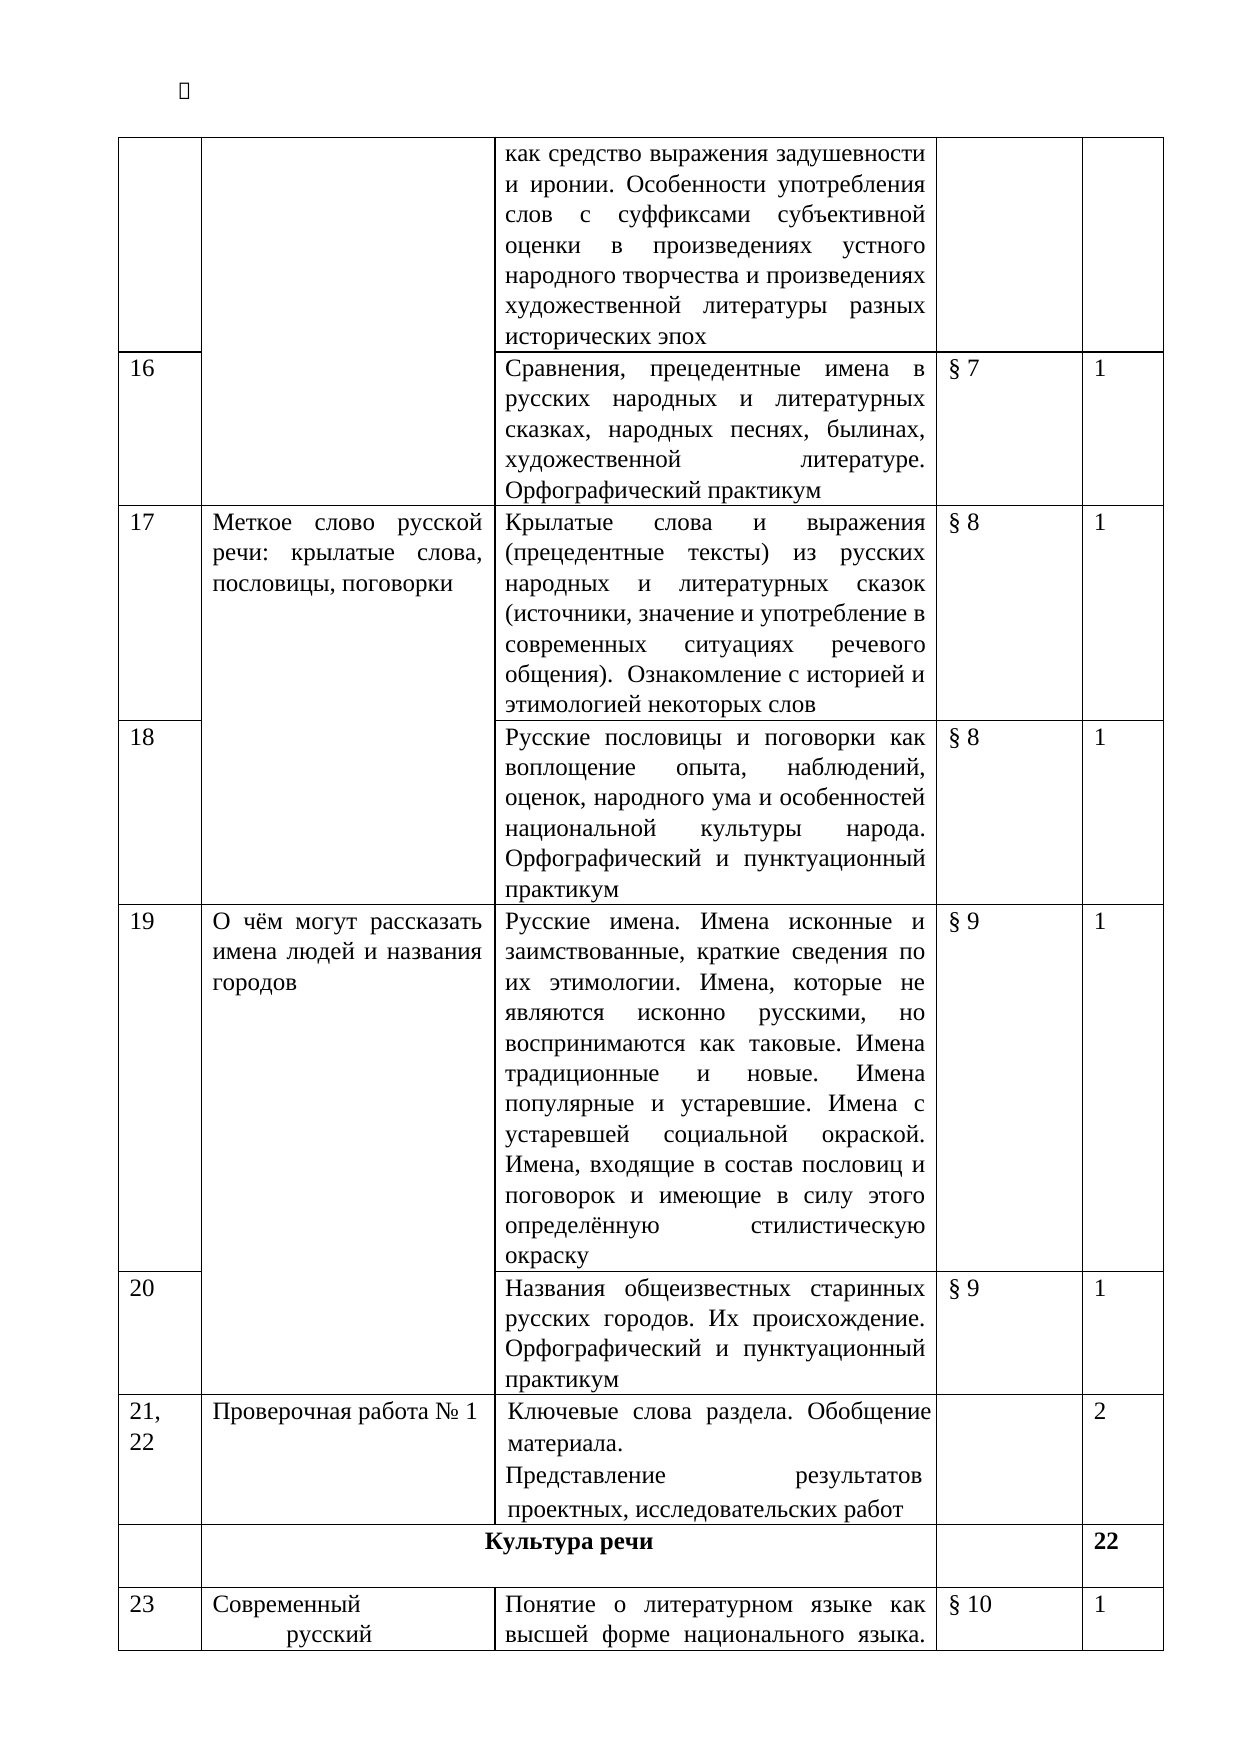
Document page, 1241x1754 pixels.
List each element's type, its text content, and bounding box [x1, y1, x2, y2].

table_cell § 9 [937, 905, 1082, 1271]
table_cell § 7 [937, 353, 1082, 505]
table_cell Русские имена. Имена исконные и заимствованные, краткие сведения по их этимологии. Имена, которые не являются исконно русскими, но воспринимаются как таковые. Имена традиционные и новые. Имена популярные и устаревшие. Имена с устаревшей социальной окраской. Имена, входящие в состав пословиц и поговорок и имеющие в силу этого определённую стилистическую окраску [496, 905, 936, 1271]
table_cell 1 [1083, 1588, 1163, 1650]
table_cell [937, 1395, 1082, 1524]
table_cell Названия общеизвестных старинных русских городов. Их происхождение. Орфографический и пунктуационный практикум [496, 1272, 936, 1394]
table_header [119, 138, 201, 351]
table_header [1083, 138, 1163, 351]
table_cell § 9 [937, 1272, 1082, 1394]
table_cell О чём могут рассказать имена людей и названия городов [202, 905, 494, 1394]
table_header [937, 138, 1082, 351]
table_cell § 8 [937, 506, 1082, 720]
table_cell 1 [1083, 353, 1163, 505]
table_cell Культура речи [202, 1525, 936, 1587]
table_cell 2 [1083, 1395, 1163, 1524]
table_cell 17 [119, 506, 201, 720]
table_cell Русские пословицы и поговорки как воплощение опыта, наблюдений, оценок, народного ума и особенностей национальной культуры народа. Орфографический и пунктуационный практикум [496, 721, 936, 904]
table_cell [937, 1525, 1082, 1587]
table_cell 20 [119, 1272, 201, 1394]
table_cell 1 [1083, 1272, 1163, 1394]
table_cell § 8 [937, 721, 1082, 904]
table_cell Современный русский [202, 1588, 494, 1650]
table_cell 1 [1083, 506, 1163, 720]
table_cell Ключевые слова раздела. Обобщение материала. Представление результатов проектных, исследовательских работ [496, 1395, 936, 1524]
table_cell § 10 [937, 1588, 1082, 1650]
table_cell Крылатые слова и выражения (прецедентные тексты) из русских народных и литературных сказок (источники, значение и употребление в современных ситуациях речевого общения). Ознакомление с историей и этимологией некоторых слов [496, 506, 936, 720]
table_cell Сравнения, прецедентные имена в русских народных и литературных сказках, народных песнях, былинах, художественной литературе. Орфографический практикум [496, 353, 936, 505]
table_cell Проверочная работа № 1 [202, 1395, 494, 1524]
table_header [202, 138, 494, 505]
table_cell 22 [1083, 1525, 1163, 1587]
table_cell 1 [1083, 721, 1163, 904]
table_cell Меткое слово русской речи: крылатые слова, пословицы, поговорки [202, 506, 494, 904]
table_cell 1 [1083, 905, 1163, 1271]
table_cell 21, 22 [119, 1395, 201, 1524]
table_cell [119, 1525, 201, 1587]
table_cell 23 [119, 1588, 201, 1650]
table_cell 16 [119, 353, 201, 505]
table_cell 18 [119, 721, 201, 904]
table_header как средство выражения задушевности и иронии. Особенности употребления слов с суффиксами субъективной оценки в произведениях устного народного творчества и произведениях художественной литературы разных исторических эпох [496, 138, 936, 351]
table_cell 19 [119, 905, 201, 1271]
table_cell Понятие о литературном языке как высшей форме национального языка. [496, 1588, 936, 1650]
